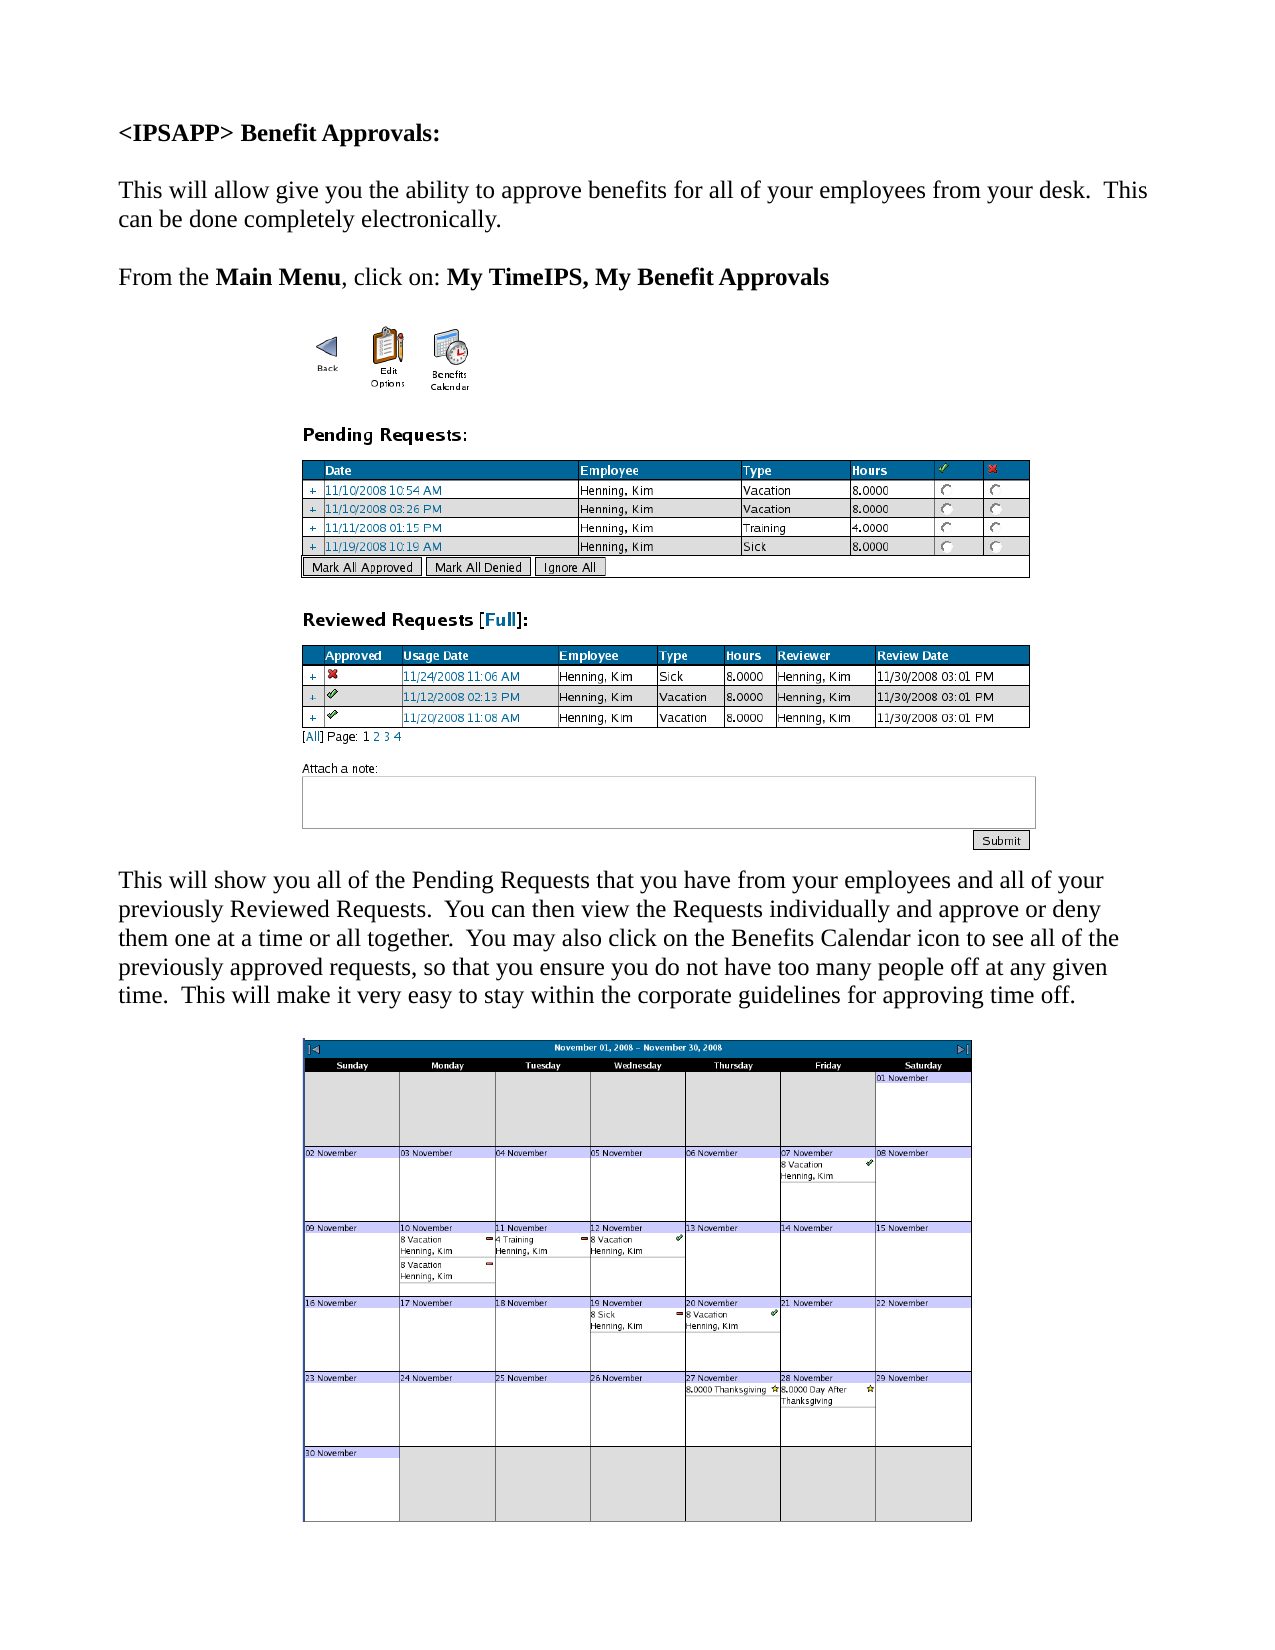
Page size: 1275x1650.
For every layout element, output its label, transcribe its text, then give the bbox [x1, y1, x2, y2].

text This will allow give you the ability to approve benefits for all of your employees from your desk. This can be done completely electronically. [118, 176, 1157, 233]
text <IPSAPP> Benefit Approvals: [118, 118, 1157, 147]
text From the Main Menu, click on: My TimeIPS, My Benefit Approvals [118, 262, 1157, 291]
text This will show you all of the Pending Requests that you have from your employees and all of your previously Reviewed Requests. You can then view the Requests individually and approve or deny them one at a time or all together. You may also click on the Benefits Calendar icon to see all of the previously approved requests, so that you ensure you do not have too many people off at any given time. This will make it very easy to stay within the corporate guidelines for approving time off. [118, 866, 1157, 1009]
picture [302, 1038, 973, 1522]
picture [293, 324, 1044, 855]
